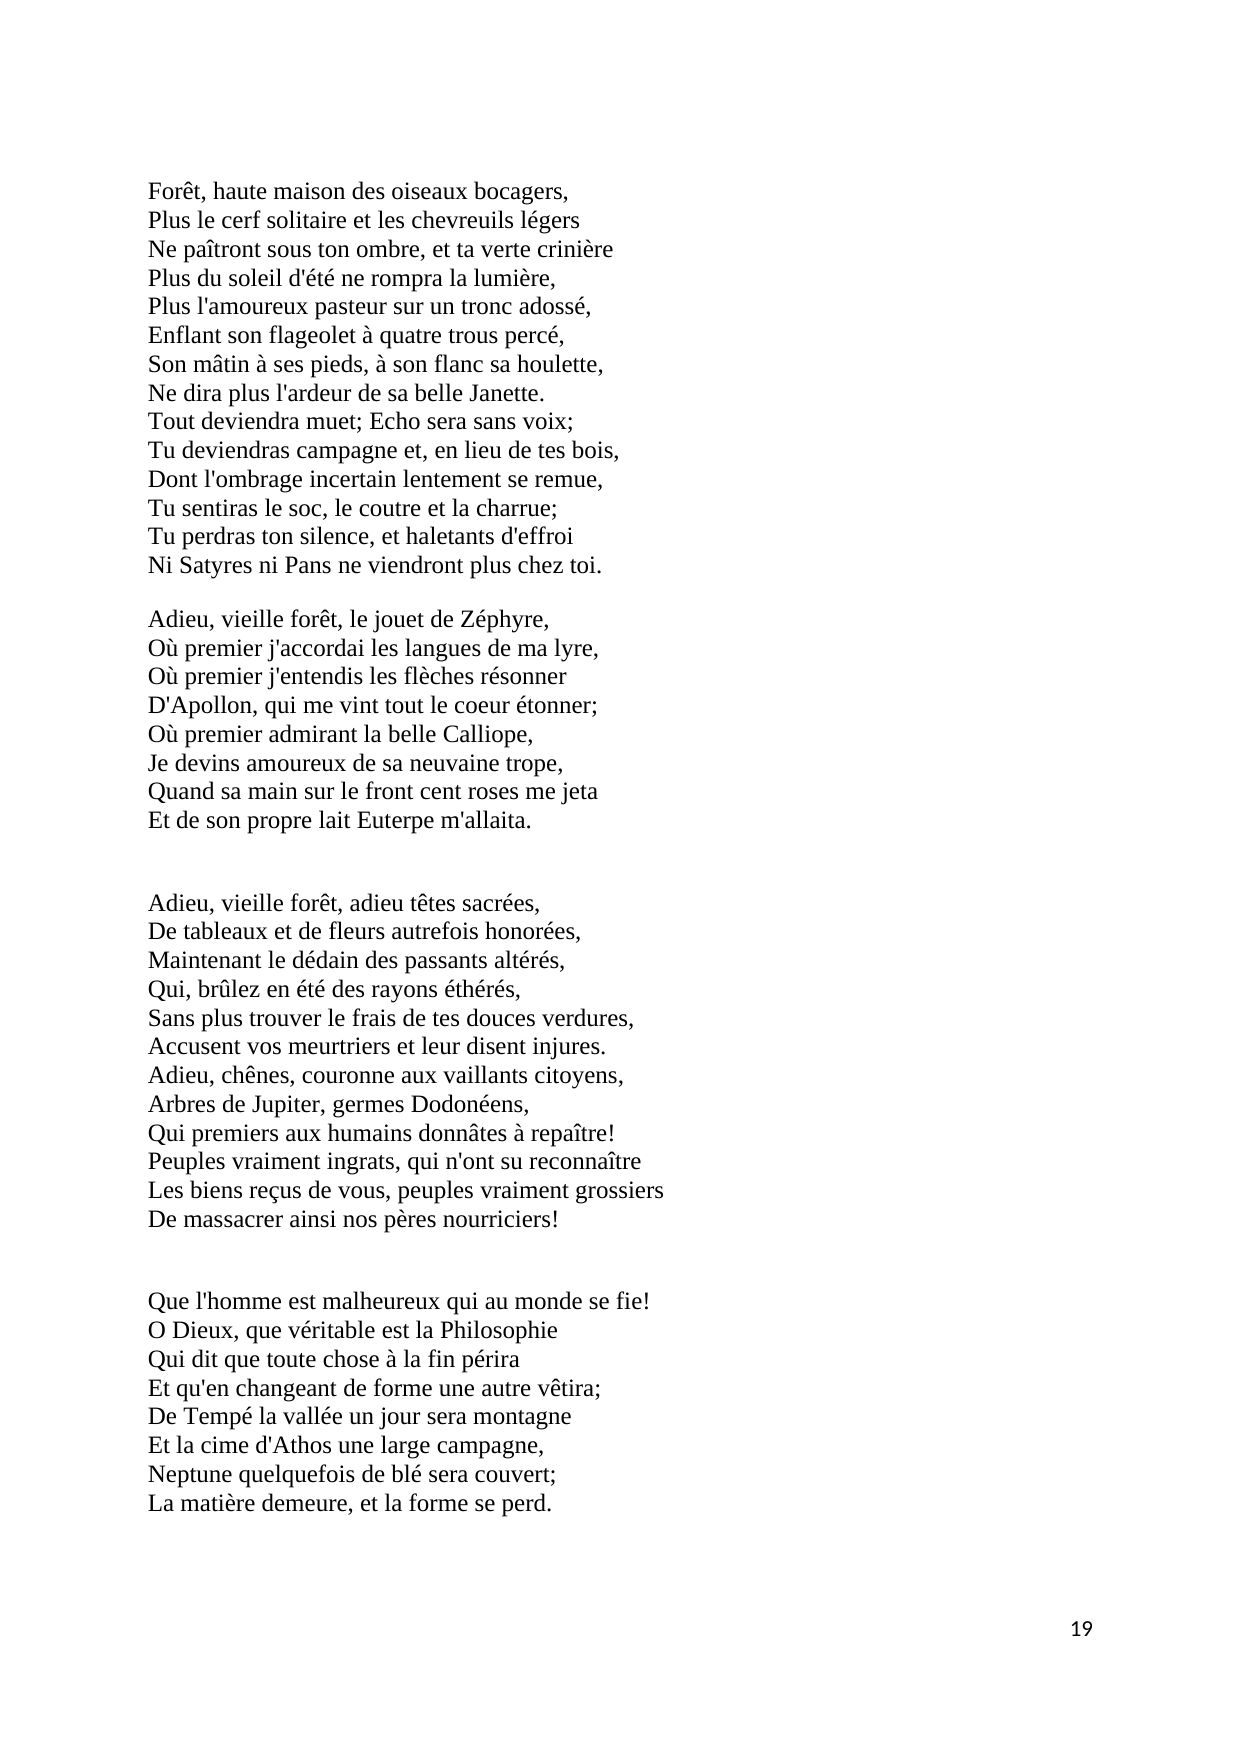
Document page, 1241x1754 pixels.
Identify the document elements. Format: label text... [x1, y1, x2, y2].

text Adieu, vieille forêt, le jouet de Zéphyre, Où premier j'accordai les langues de ma lyre, Où premier j'entendis les flèches résonner D'Apollon, qui me vint tout le coeur étonner; Où premier admirant la belle Calliope, Je devins amoureux de sa neuvaine trope, Quand sa main sur le front cent roses me jeta Et de son propre lait Euterpe m'allaita. [148, 604, 1093, 863]
text Forêt, haute maison des oiseaux bocagers, Plus le cerf solitaire et les chevreuils légers Ne paîtront sous ton ombre, et ta verte crinière Plus du soleil d'été ne rompra la lumière, Plus l'amoureux pasteur sur un tronc adossé, Enflant son flageolet à quatre trous percé, Son mâtin à ses pieds, à son flanc sa houlette, Ne dira plus l'ardeur de sa belle Janette. Tout deviendra muet; Echo sera sans voix; Tu deviendras campagne et, en lieu de tes bois, Dont l'ombrage incertain lentement se remue, Tu sentiras le soc, le coutre et la charrue; Tu perdras ton silence, et haletants d'effroi Ni Satyres ni Pans ne viendront plus chez toi. [148, 148, 1093, 579]
text Adieu, vieille forêt, adieu têtes sacrées, De tableaux et de fleurs autrefois honorées, Maintenant le dédain des passants altérés, Qui, brûlez en été des rayons éthérés, Sans plus trouver le frais de tes douces verdures, Accusent vos meurtriers et leur disent injures. Adieu, chênes, couronne aux vaillants citoyens, Arbres de Jupiter, germes Dodonéens, Qui premiers aux humains donnâtes à repaître! Peuples vraiment ingrats, qui n'ont su reconnaître Les biens reçus de vous, peuples vraiment grossiers De massacrer ainsi nos pères nourriciers! [148, 888, 1093, 1261]
text Que l'homme est malheureux qui au monde se fie! O Dieux, que véritable est la Philosophie Qui dit que toute chose à la fin périra Et qu'en changeant de forme une autre vêtira; De Tempé la vallée un jour sera montagne Et la cime d'Athos une large campagne, Neptune quelquefois de blé sera couvert; La matière demeure, et la forme se perd. [148, 1286, 1093, 1516]
